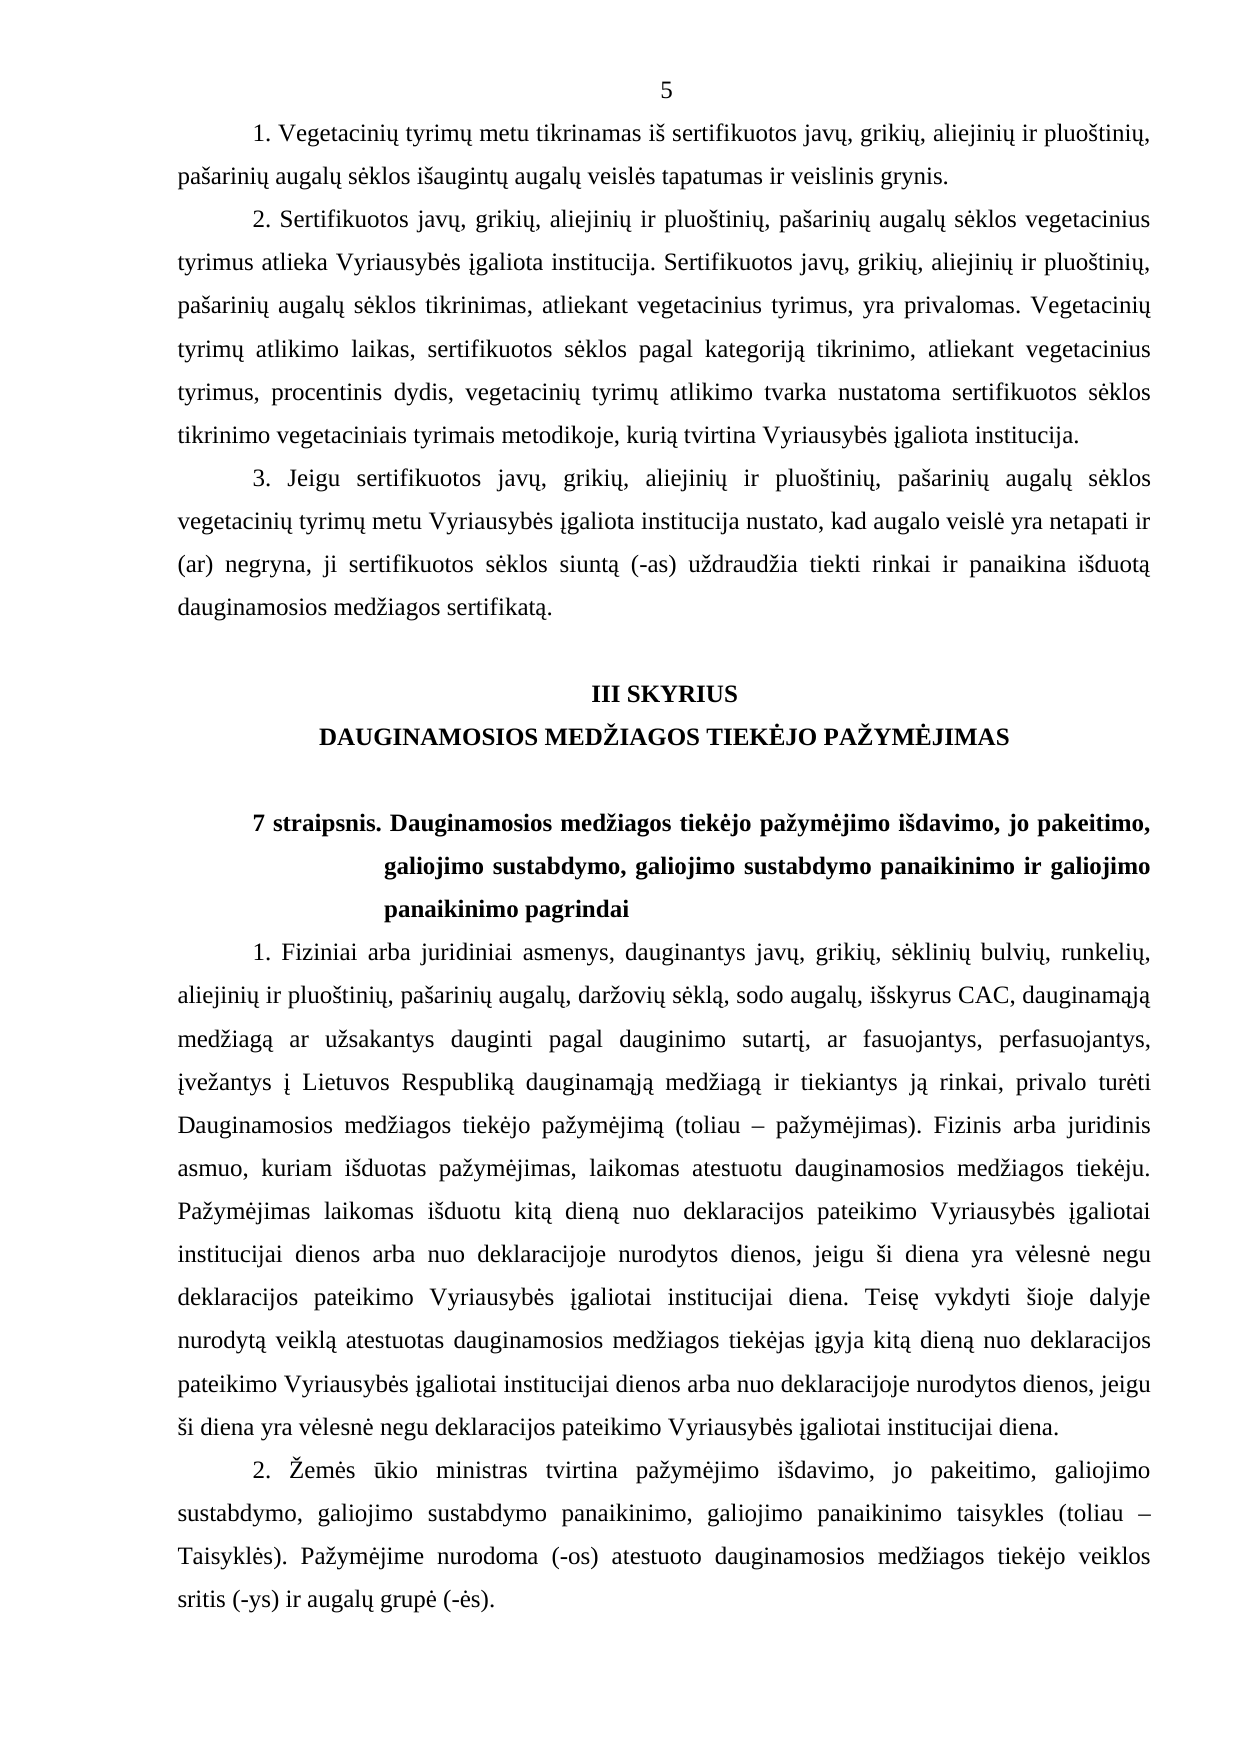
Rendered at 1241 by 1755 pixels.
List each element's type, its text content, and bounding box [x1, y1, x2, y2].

text 1. Fiziniai arba juridiniai asmenys, dauginantys javų, grikių, sėklinių bulvių, runkelių, aliejinių ir pluoštinių, pašarinių augalų, daržovių sėklą, sodo augalų, išskyrus CAC, dauginamąją medžiagą ar užsakantys dauginti pagal dauginimo sutartį, ar fasuojantys, perfasuojantys, įvežantys į Lietuvos Respubliką dauginamąją medžiagą ir tiekiantys ją rinkai, privalo turėti Dauginamosios medžiagos tiekėjo pažymėjimą (toliau – pažymėjimas). Fizinis arba juridinis asmuo, kuriam išduotas pažymėjimas, laikomas atestuotu dauginamosios medžiagos tiekėju. Pažymėjimas laikomas išduotu kitą dieną nuo deklaracijos pateikimo Vyriausybės įgaliotai institucijai dienos arba nuo deklaracijoje nurodytos dienos, jeigu ši diena yra vėlesnė negu deklaracijos pateikimo Vyriausybės įgaliotai institucijai diena. Teisę vykdyti šioje dalyje nurodytą veiklą atestuotas dauginamosios medžiagos tiekėjas įgyja kitą dieną nuo deklaracijos pateikimo Vyriausybės įgaliotai institucijai dienos arba nuo deklaracijoje nurodytos dienos, jeigu ši diena yra vėlesnė negu deklaracijos pateikimo Vyriausybės įgaliotai institucijai diena. [177, 937, 1152, 1441]
text 2. Sertifikuotos javų, grikių, aliejinių ir pluoštinių, pašarinių augalų sėklos vegetacinius tyrimus atlieka Vyriausybės įgaliota institucija. Sertifikuotos javų, grikių, aliejinių ir pluoštinių, pašarinių augalų sėklos tikrinimas, atliekant vegetacinius tyrimus, yra privalomas. Vegetacinių tyrimų atlikimo laikas, sertifikuotos sėklos pagal kategoriją tikrinimo, atliekant vegetacinius tyrimus, procentinis dydis, vegetacinių tyrimų atlikimo tvarka nustatoma sertifikuotos sėklos tikrinimo vegetaciniais tyrimais metodikoje, kurią tvirtina Vyriausybės įgaliota institucija. [177, 204, 1152, 449]
text 1. Vegetacinių tyrimų metu tikrinamas iš sertifikuotos javų, grikių, aliejinių ir pluoštinių, pašarinių augalų sėklos išaugintų augalų veislės tapatumas ir veislinis grynis. [177, 118, 1152, 190]
text 2. Žemės ūkio ministras tvirtina pažymėjimo išdavimo, jo pakeitimo, galiojimo sustabdymo, galiojimo sustabdymo panaikinimo, galiojimo panaikinimo taisykles (toliau – Taisyklės). Pažymėjime nurodoma (-os) atestuoto dauginamosios medžiagos tiekėjo veiklos sritis (-ys) ir augalų grupė (-ės). [177, 1455, 1152, 1613]
text DAUGINAMOSIOS MEDŽIAGOS TIEKĖJO PAŽYMĖJIMAS [177, 722, 1152, 751]
text 3. Jeigu sertifikuotos javų, grikių, aliejinių ir pluoštinių, pašarinių augalų sėklos vegetacinių tyrimų metu Vyriausybės įgaliota institucija nustato, kad augalo veislė yra netapati ir (ar) negryna, ji sertifikuotos sėklos siuntą (-as) uždraudžia tiekti rinkai ir panaikina išduotą dauginamosios medžiagos sertifikatą. [177, 463, 1152, 621]
text 7 straipsnis. Dauginamosios medžiagos tiekėjo pažymėjimo išdavimo, jo pakeitimo, galiojimo sustabdymo, galiojimo sustabdymo panaikinimo ir galiojimo panaikinimo pagrindai [252, 808, 1152, 923]
text III SKYRIUS [177, 679, 1152, 707]
